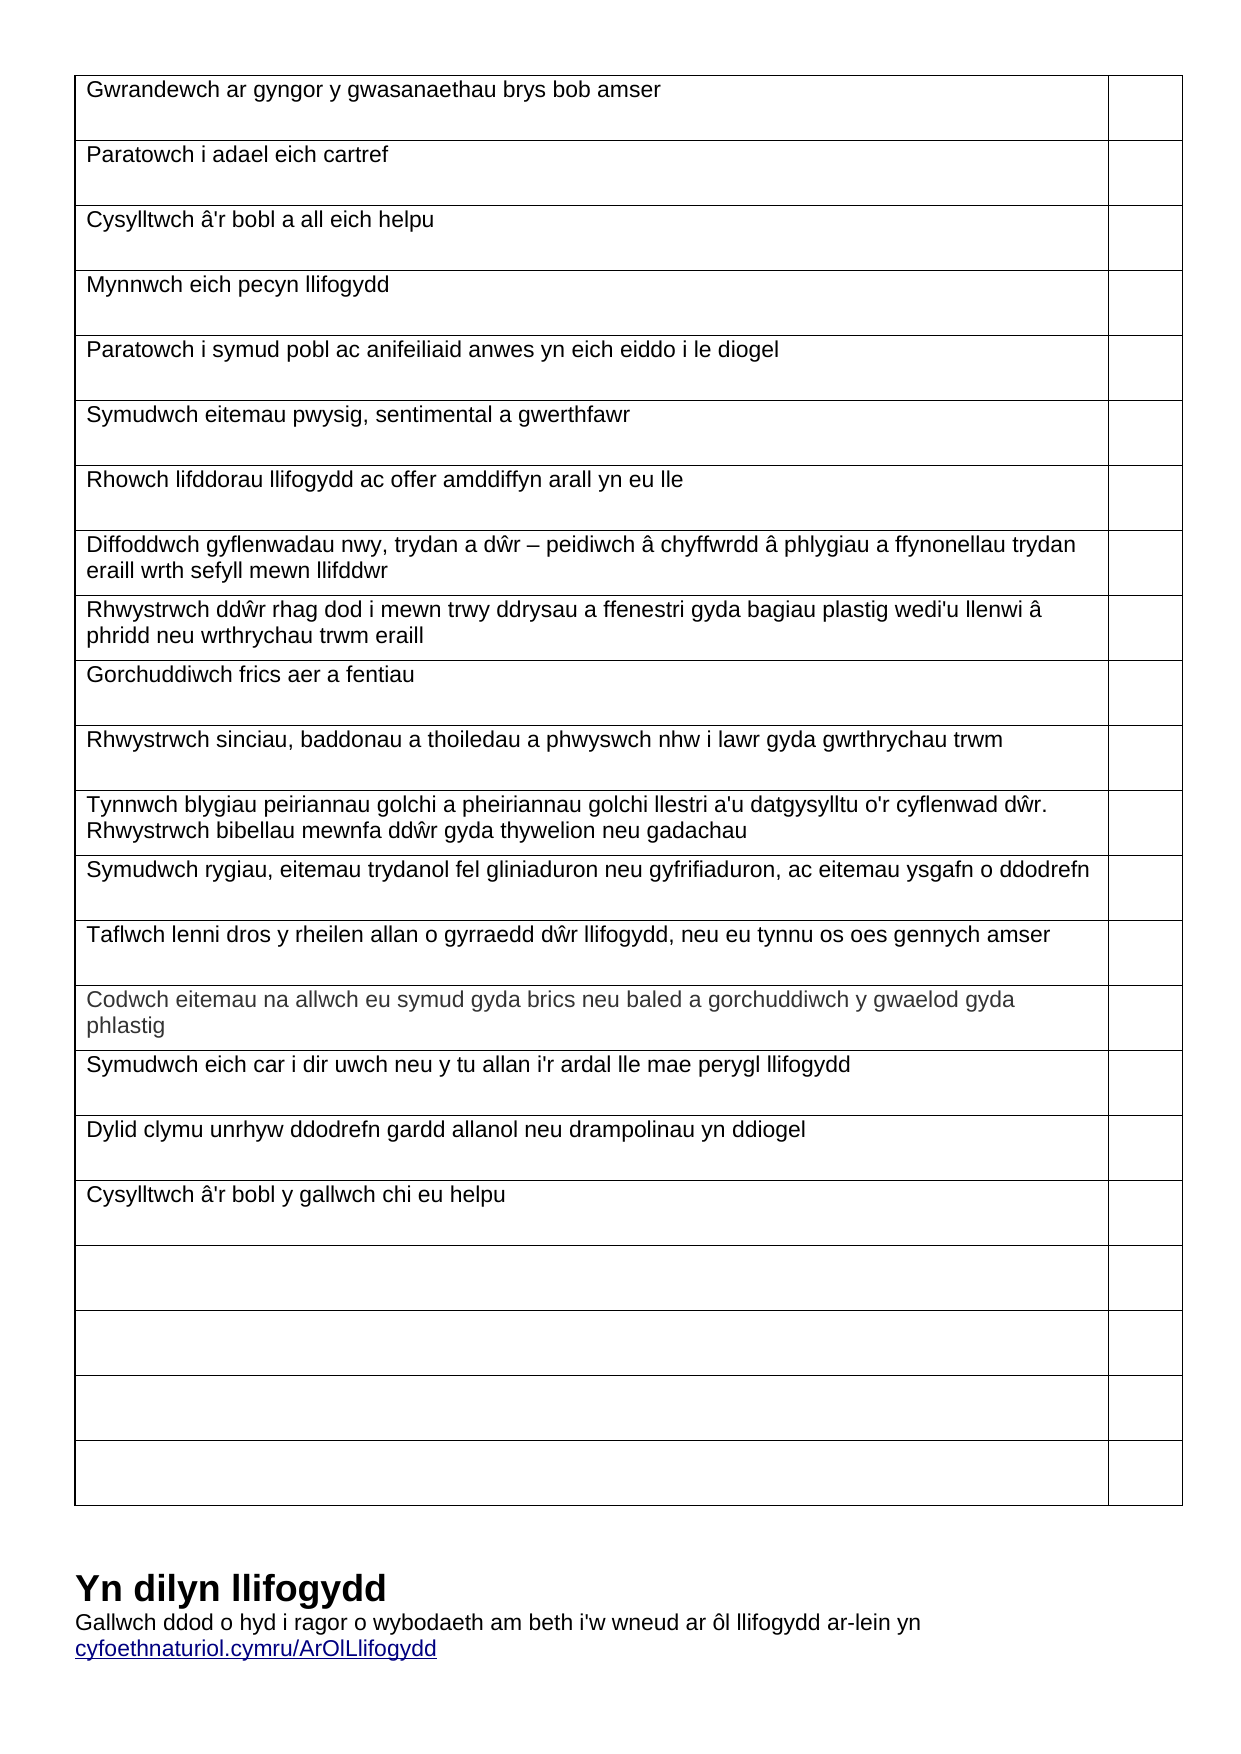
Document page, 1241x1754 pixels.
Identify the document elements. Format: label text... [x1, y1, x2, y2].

table_cell Rhwystrwch ddŵr rhag dod i mewn trwy ddrysau a ffenestri gyda bagiau plastig wedi'u llenwi â phridd neu wrthrychau trwm eraill [76, 596, 1108, 660]
table_cell [1109, 856, 1182, 920]
table_cell [76, 1246, 1108, 1310]
table_cell Paratowch i adael eich cartref [76, 141, 1108, 205]
table_cell Rhwystrwch sinciau, baddonau a thoiledau a phwyswch nhw i lawr gyda gwrthrychau trwm [76, 726, 1108, 790]
table_cell Diffoddwch gyflenwadau nwy, trydan a dŵr – peidiwch â chyffwrdd â phlygiau a ffynonellau trydan eraill wrth sefyll mewn llifddwr [76, 531, 1108, 595]
table_cell [1109, 401, 1182, 465]
table_cell Tynnwch blygiau peiriannau golchi a pheiriannau golchi llestri a'u datgysylltu o'r cyflenwad dŵr. Rhwystrwch bibellau mewnfa ddŵr gyda thywelion neu gadachau [76, 791, 1108, 855]
table_cell [1109, 336, 1182, 400]
table_cell Cysylltwch â'r bobl y gallwch chi eu helpu [76, 1181, 1108, 1245]
table_cell [1109, 791, 1182, 855]
table_cell [1109, 921, 1182, 985]
table_cell [1109, 206, 1182, 270]
table_cell [76, 1311, 1108, 1375]
table_cell [1109, 986, 1182, 1050]
table_cell [1109, 531, 1182, 595]
table_cell Symudwch eich car i dir uwch neu y tu allan i'r ardal lle mae perygl llifogydd [76, 1051, 1108, 1115]
table_cell [1109, 1311, 1182, 1375]
table_cell Taflwch lenni dros y rheilen allan o gyrraedd dŵr llifogydd, neu eu tynnu os oes gennych amser [76, 921, 1108, 985]
table_cell [76, 1441, 1108, 1505]
table_cell Codwch eitemau na allwch eu symud gyda brics neu baled a gorchuddiwch y gwaelod gyda phlastig [76, 986, 1108, 1050]
table_header [1109, 76, 1182, 140]
table_cell Mynnwch eich pecyn llifogydd [76, 271, 1108, 335]
table_cell [1109, 466, 1182, 530]
table_cell [1109, 141, 1182, 205]
table_cell [76, 1376, 1108, 1440]
table_cell [1109, 271, 1182, 335]
table_cell [1109, 1051, 1182, 1115]
table_cell [1109, 1246, 1182, 1310]
table_cell Dylid clymu unrhyw ddodrefn gardd allanol neu drampolinau yn ddiogel [76, 1116, 1108, 1180]
table_cell Paratowch i symud pobl ac anifeiliaid anwes yn eich eiddo i le diogel [76, 336, 1108, 400]
table_cell [1109, 596, 1182, 660]
table_cell Cysylltwch â'r bobl a all eich helpu [76, 206, 1108, 270]
table_cell [1109, 661, 1182, 725]
table_header Gwrandewch ar gyngor y gwasanaethau brys bob amser [76, 76, 1108, 140]
table_cell [1109, 1441, 1182, 1505]
table_cell [1109, 1181, 1182, 1245]
text Yn dilyn llifogydd Gallwch ddod o hyd i ragor o wybodaeth am beth i'w wneud ar ôl llifogydd ar-lein yn cyfoethnaturiol.cymru/ArOlLlifogydd [75, 1566, 1181, 1662]
table_cell [1109, 1376, 1182, 1440]
table_cell Rhowch lifddorau llifogydd ac offer amddiffyn arall yn eu lle [76, 466, 1108, 530]
table_cell [1109, 726, 1182, 790]
table_cell Symudwch rygiau, eitemau trydanol fel gliniaduron neu gyfrifiaduron, ac eitemau ysgafn o ddodrefn [76, 856, 1108, 920]
table_cell Gorchuddiwch frics aer a fentiau [76, 661, 1108, 725]
table_cell Symudwch eitemau pwysig, sentimental a gwerthfawr [76, 401, 1108, 465]
table_cell [1109, 1116, 1182, 1180]
